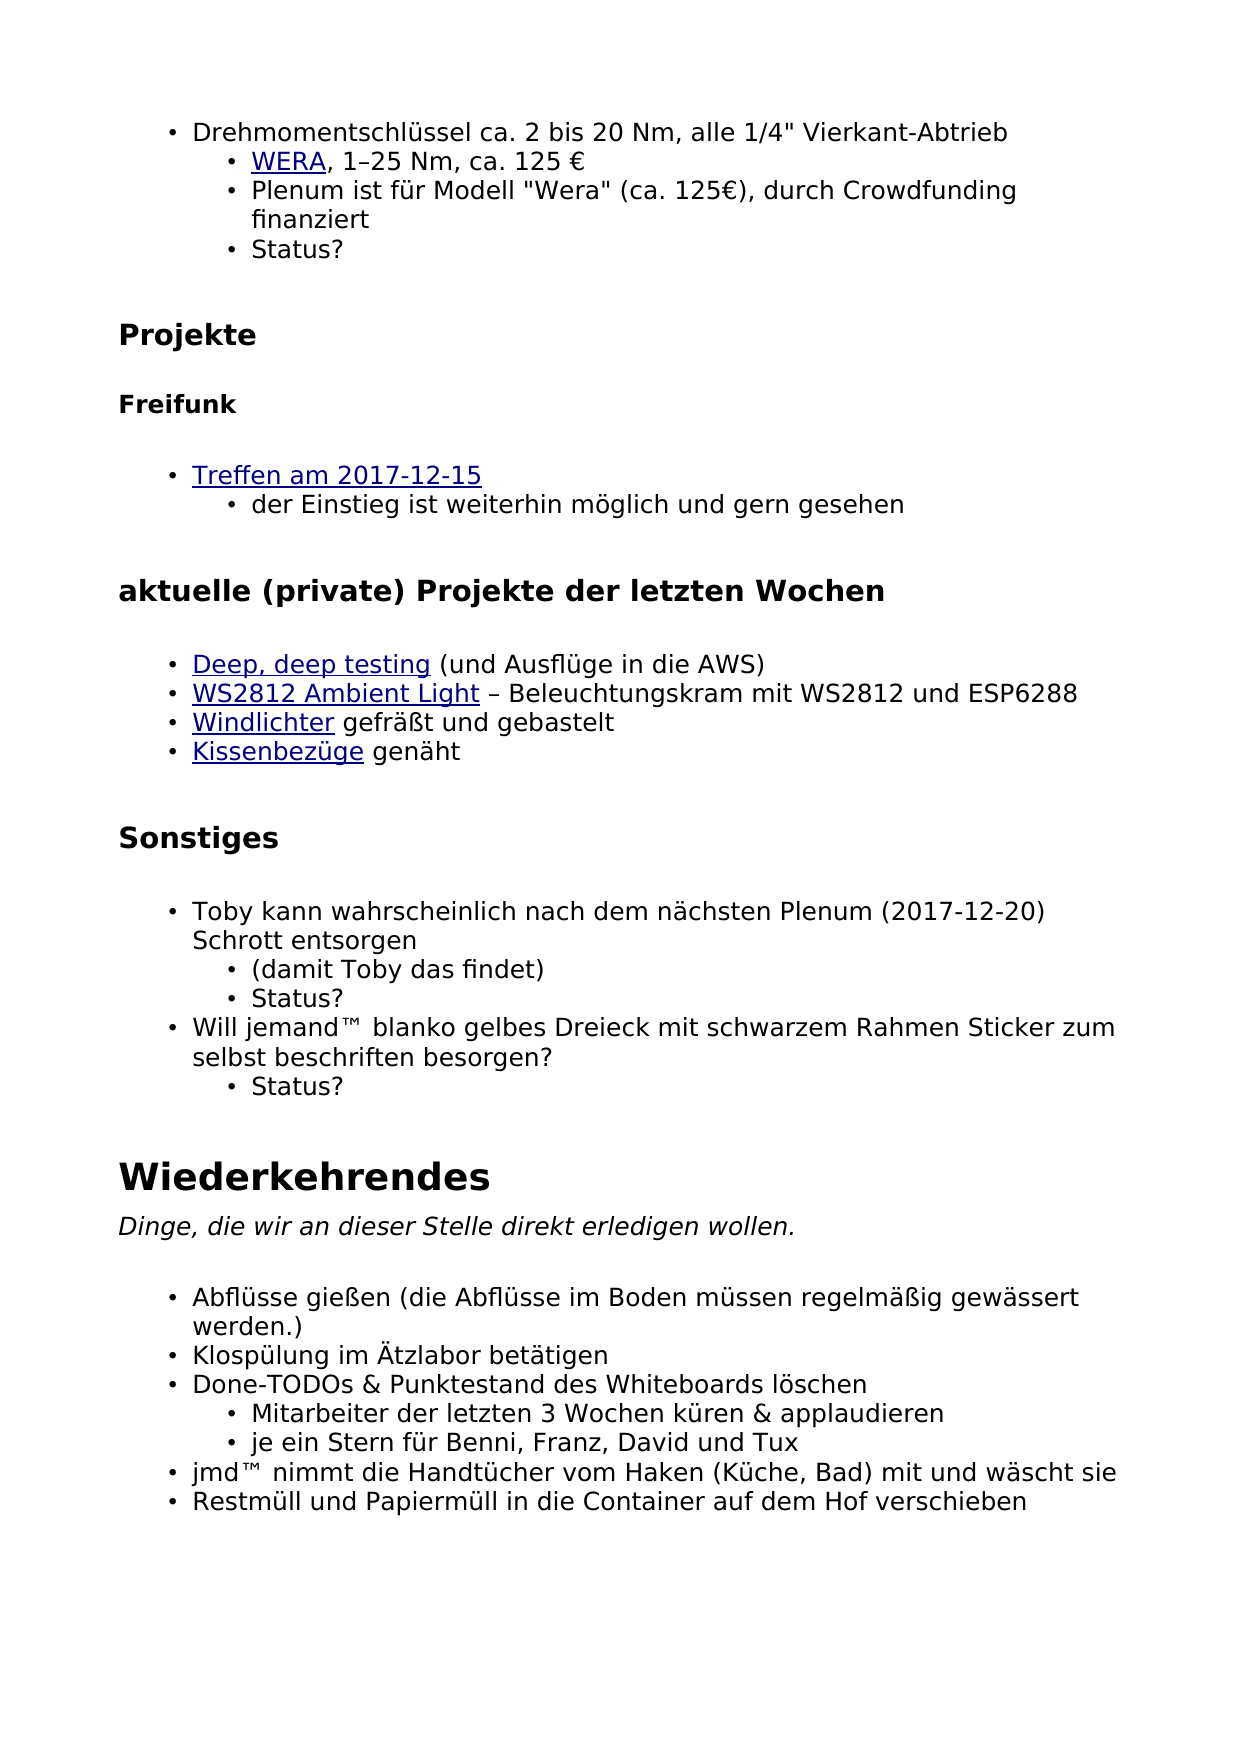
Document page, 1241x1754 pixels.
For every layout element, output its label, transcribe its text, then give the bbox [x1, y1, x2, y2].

list Klospülung im Ätzlabor betätigen [177, 1341, 1122, 1370]
list Status? [236, 235, 1122, 264]
list Drehmomentschlüssel ca. 2 bis 20 Nm, alle 1/4" Vierkant-Abtrieb [177, 118, 1122, 147]
list WS2812 Ambient Light – Beleuchtungskram mit WS2812 und ESP6288 [177, 679, 1122, 708]
list Abflüsse gießen (die Abflüsse im Boden müssen regelmäßig gewässert werden.) [177, 1283, 1122, 1341]
list der Einstieg ist weiterhin möglich und gern gesehen [236, 490, 1122, 519]
list Status? [236, 984, 1122, 1013]
list Treffen am 2017-12-15 [177, 461, 1122, 490]
list jmd™ nimmt die Handtücher vom Haken (Küche, Bad) mit und wäscht sie [177, 1458, 1122, 1487]
list Toby kann wahrscheinlich nach dem nächsten Plenum (2017-12-20) Schrott entsorgen [177, 897, 1122, 955]
subtitle Freifunk [118, 390, 1122, 419]
list Kissenbezüge genäht [177, 737, 1122, 766]
list Status? [236, 1072, 1122, 1101]
text Dinge, die wir an dieser Stelle direkt erledigen wollen. [118, 1212, 1122, 1241]
list Will jemand™ blanko gelbes Dreieck mit schwarzem Rahmen Sticker zum selbst beschriften besorgen? [177, 1013, 1122, 1072]
subtitle aktuelle (private) Projekte der letzten Wochen [118, 574, 1122, 608]
list Plenum ist für Modell "Wera" (ca. 125€), durch Crowdfunding finanziert [236, 176, 1122, 235]
list je ein Stern für Benni, Franz, David und Tux [236, 1429, 1122, 1458]
list WERA, 1–25 Nm, ca. 125 € [236, 147, 1122, 176]
list Deep, deep testing (und Ausflüge in die AWS) [177, 650, 1122, 679]
subtitle Projekte [118, 318, 1122, 352]
list (damit Toby das findet) [236, 955, 1122, 984]
list Mitarbeiter der letzten 3 Wochen küren & applaudieren [236, 1399, 1122, 1429]
subtitle Wiederkehrendes [118, 1156, 1122, 1199]
list Done-TODOs & Punktestand des Whiteboards löschen [177, 1370, 1122, 1399]
subtitle Sonstiges [118, 821, 1122, 855]
list Windlichter gefräßt und gebastelt [177, 708, 1122, 737]
list Restmüll und Papiermüll in die Container auf dem Hof verschieben [177, 1487, 1122, 1516]
